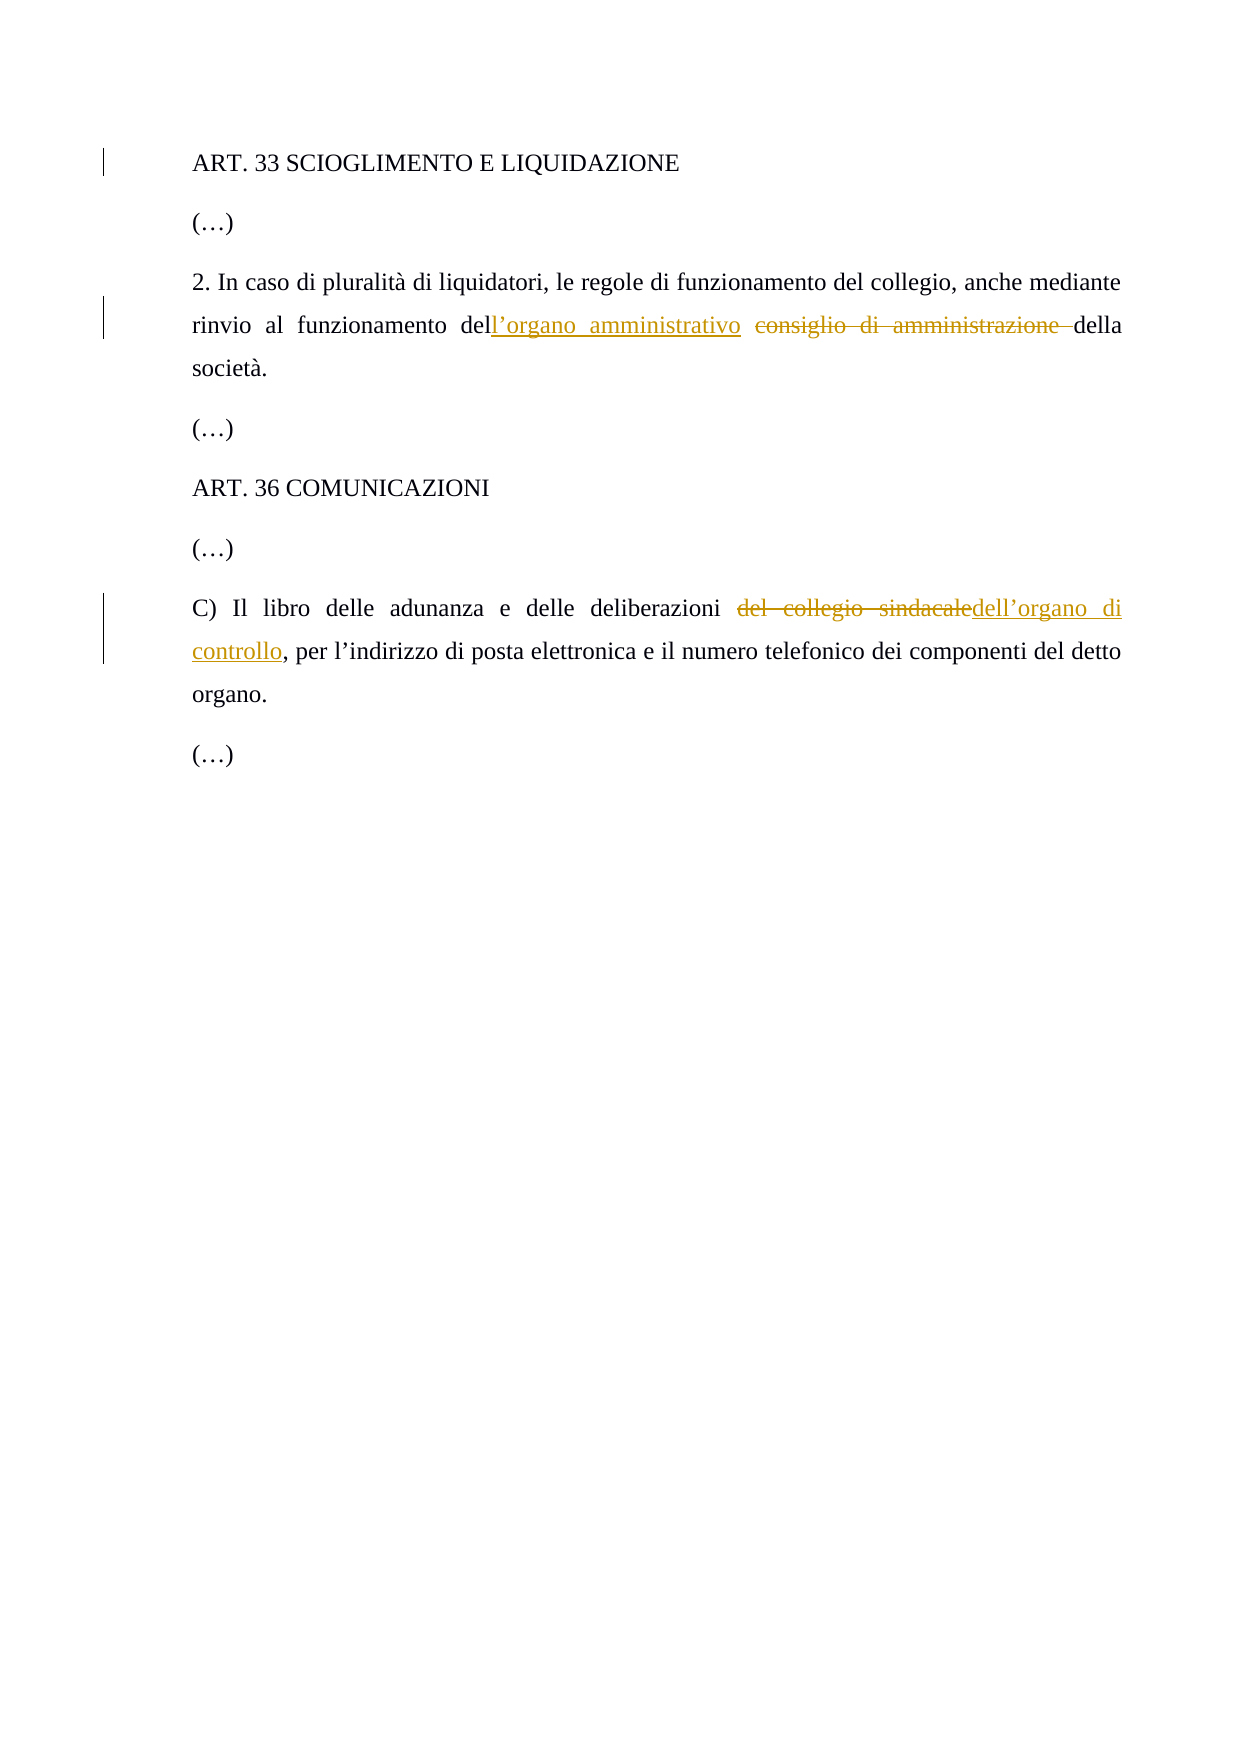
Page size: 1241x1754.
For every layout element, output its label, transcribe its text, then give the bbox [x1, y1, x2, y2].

text C) Il libro delle adunanza e delle deliberazioni dell’organo di controllo, per l’indirizzo di posta elettronica e il numero telefonico dei componenti del detto organo. [192, 593, 1122, 708]
text (…) [192, 413, 1122, 442]
text ART. 33 SCIOGLIMENTO E LIQUIDAZIONE [192, 148, 1122, 176]
text (…) [192, 739, 1122, 767]
text ART. 36 COMUNICAZIONI [192, 473, 1122, 502]
text (…) [192, 533, 1122, 562]
text (…) [192, 207, 1122, 236]
text 2. In caso di pluralità di liquidatori, le regole di funzionamento del collegio, anche mediante rinvio al funzionamento dell’organo amministrativo della società. [192, 267, 1122, 382]
